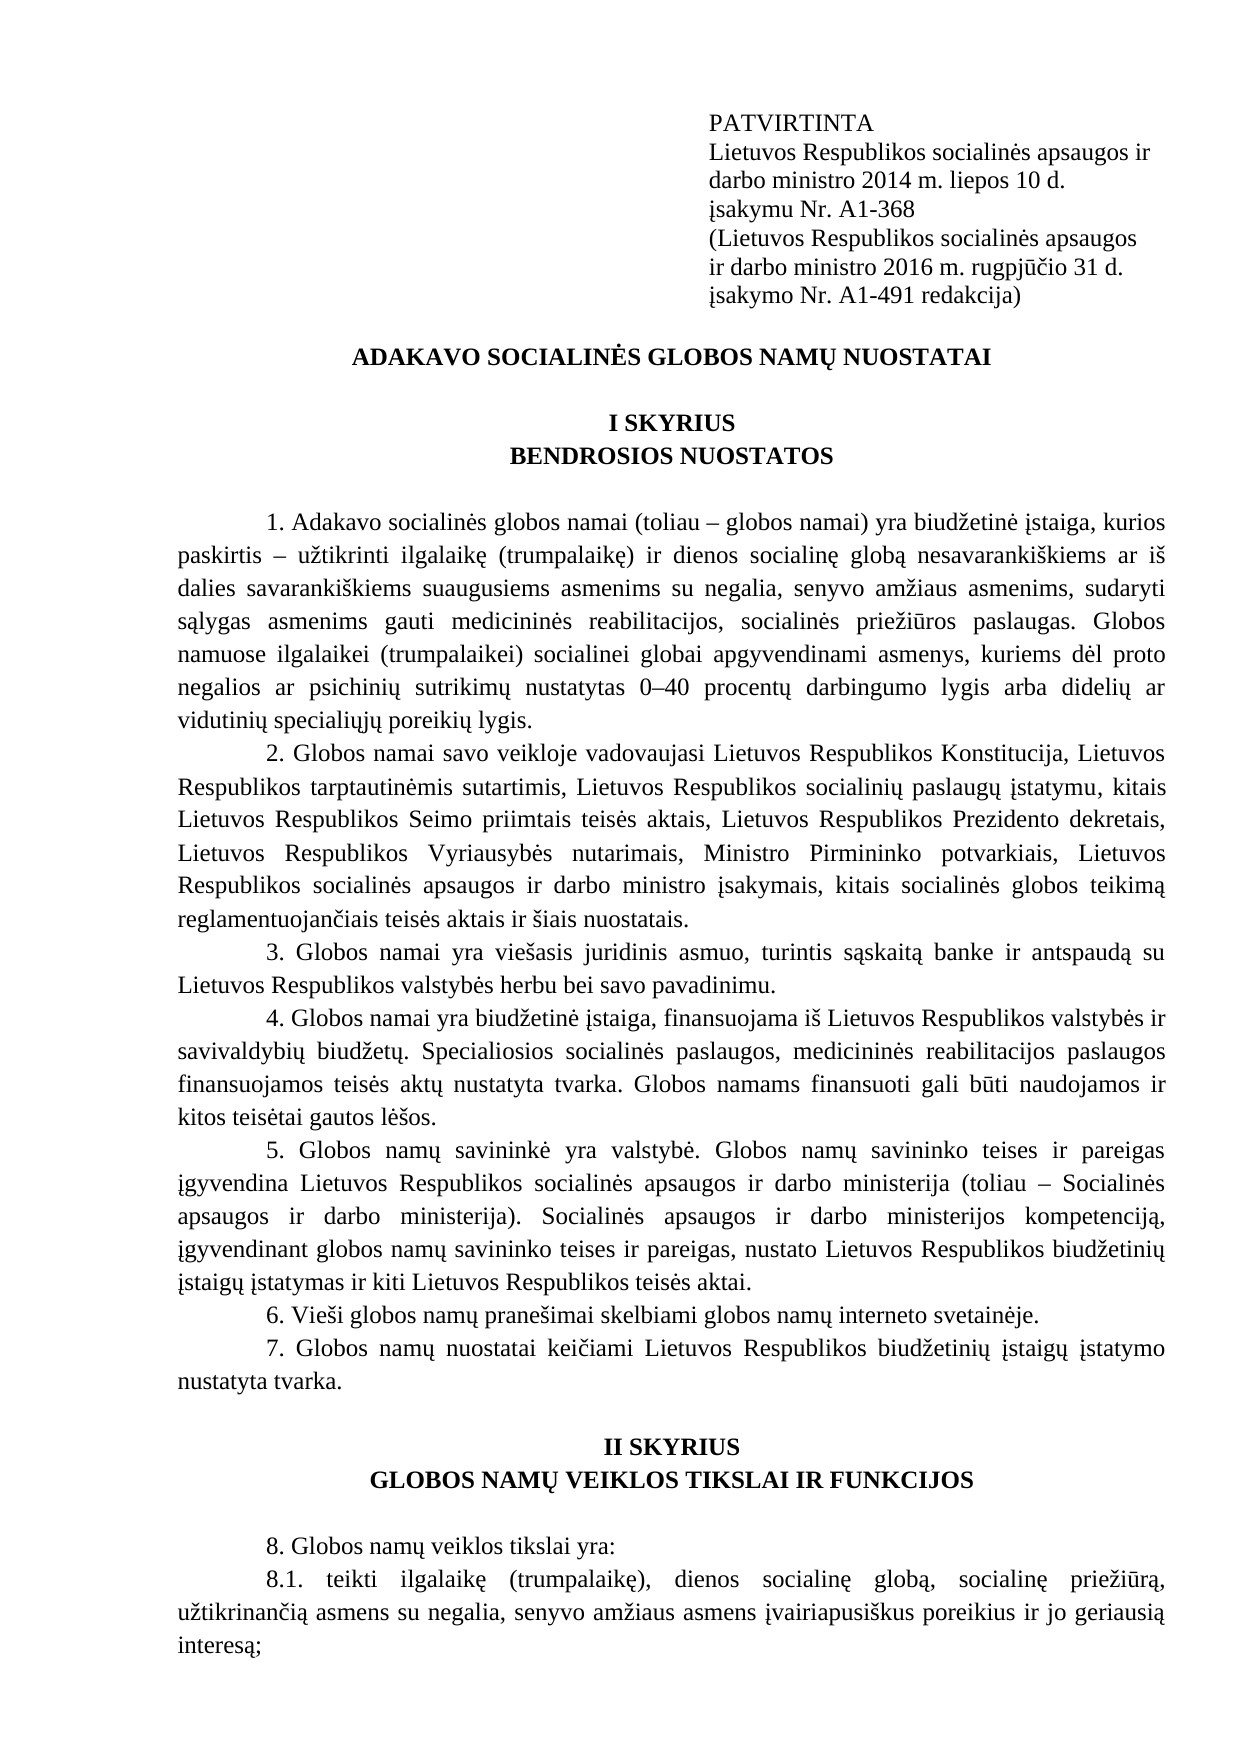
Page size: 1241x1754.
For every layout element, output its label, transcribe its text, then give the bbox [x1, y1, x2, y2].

text įsakymo Nr. A1-491 redakcija) [709, 281, 1166, 309]
text įsakymu Nr. A1-368 [709, 194, 1166, 223]
text 7. Globos namų nuostatai keičiami Lietuvos Respublikos biudžetinių įstaigų įstatymo nustatyta tvarka. [177, 1333, 1166, 1395]
text 4. Globos namai yra biudžetinė įstaiga, finansuojama iš Lietuvos Respublikos valstybės ir savivaldybių biudžetų. Specialiosios socialinės paslaugos, medicininės reabilitacijos paslaugos finansuojamos teisės aktų nustatyta tvarka. Globos namams finansuoti gali būti naudojamos ir kitos teisėtai gautos lėšos. [177, 1003, 1166, 1131]
text 1. Adakavo socialinės globos namai (toliau – globos namai) yra biudžetinė įstaiga, kurios paskirtis – užtikrinti ilgalaikę (trumpalaikę) ir dienos socialinę globą nesavarankiškiems ar iš dalies savarankiškiems suaugusiems asmenims su negalia, senyvo amžiaus asmenims, sudaryti sąlygas asmenims gauti medicininės reabilitacijos, socialinės priežiūros paslaugas. Globos namuose ilgalaikei (trumpalaikei) socialinei globai apgyvendinami asmenys, kuriems dėl proto negalios ar psichinių sutrikimų nustatytas 0–40 procentų darbingumo lygis arba didelių ar vidutinių specialiųjų poreikių lygis. [177, 507, 1166, 734]
text 6. Vieši globos namų pranešimai skelbiami globos namų interneto svetainėje. [177, 1300, 1166, 1329]
text ADAKAVO socialinės globos namų nuostatAI [177, 342, 1166, 371]
text GLOBOS NAMŲ VEIKLOS TIKSLAI IR FUNKCIJOS [177, 1465, 1166, 1494]
text I skyrius [177, 408, 1166, 437]
text 2. Globos namai savo veikloje vadovaujasi Lietuvos Respublikos Konstitucija, Lietuvos Respublikos tarptautinėmis sutartimis, Lietuvos Respublikos socialinių paslaugų įstatymu, kitais Lietuvos Respublikos Seimo priimtais teisės aktais, Lietuvos Respublikos Prezidento dekretais, Lietuvos Respublikos Vyriausybės nutarimais, Ministro Pirmininko potvarkiais, Lietuvos Respublikos socialinės apsaugos ir darbo ministro įsakymais, kitais socialinės globos teikimą reglamentuojančiais teisės aktais ir šiais nuostatais. [177, 738, 1166, 932]
text darbo ministro 2014 m. liepos 10 d. [709, 166, 1166, 194]
text Lietuvos Respublikos socialinės apsaugos ir [709, 137, 1166, 166]
text 8.1. teikti ilgalaikę (trumpalaikę), dienos socialinę globą, socialinę priežiūrą, užtikrinančią asmens su negalia, senyvo amžiaus asmens įvairiapusiškus poreikius ir jo geriausią interesą; [177, 1564, 1166, 1659]
text BENDROSIOS NUOSTATOS [177, 441, 1166, 470]
text II SKYRIUS [177, 1432, 1166, 1461]
text PATVIRTINTA [709, 108, 1166, 137]
text ir darbo ministro 2016 m. rugpjūčio 31 d. [709, 252, 1166, 281]
text 3. Globos namai yra viešasis juridinis asmuo, turintis sąskaitą banke ir antspaudą su Lietuvos Respublikos valstybės herbu bei savo pavadinimu. [177, 937, 1166, 998]
text 5. Globos namų savininkė yra valstybė. Globos namų savininko teises ir pareigas įgyvendina Lietuvos Respublikos socialinės apsaugos ir darbo ministerija (toliau – Socialinės apsaugos ir darbo ministerija). Socialinės apsaugos ir darbo ministerijos kompetenciją, įgyvendinant globos namų savininko teises ir pareigas, nustato Lietuvos Respublikos biudžetinių įstaigų įstatymas ir kiti Lietuvos Respublikos teisės aktai. [177, 1135, 1166, 1296]
text 8. Globos namų veiklos tikslai yra: [177, 1531, 1166, 1560]
text (Lietuvos Respublikos socialinės apsaugos [709, 223, 1166, 252]
